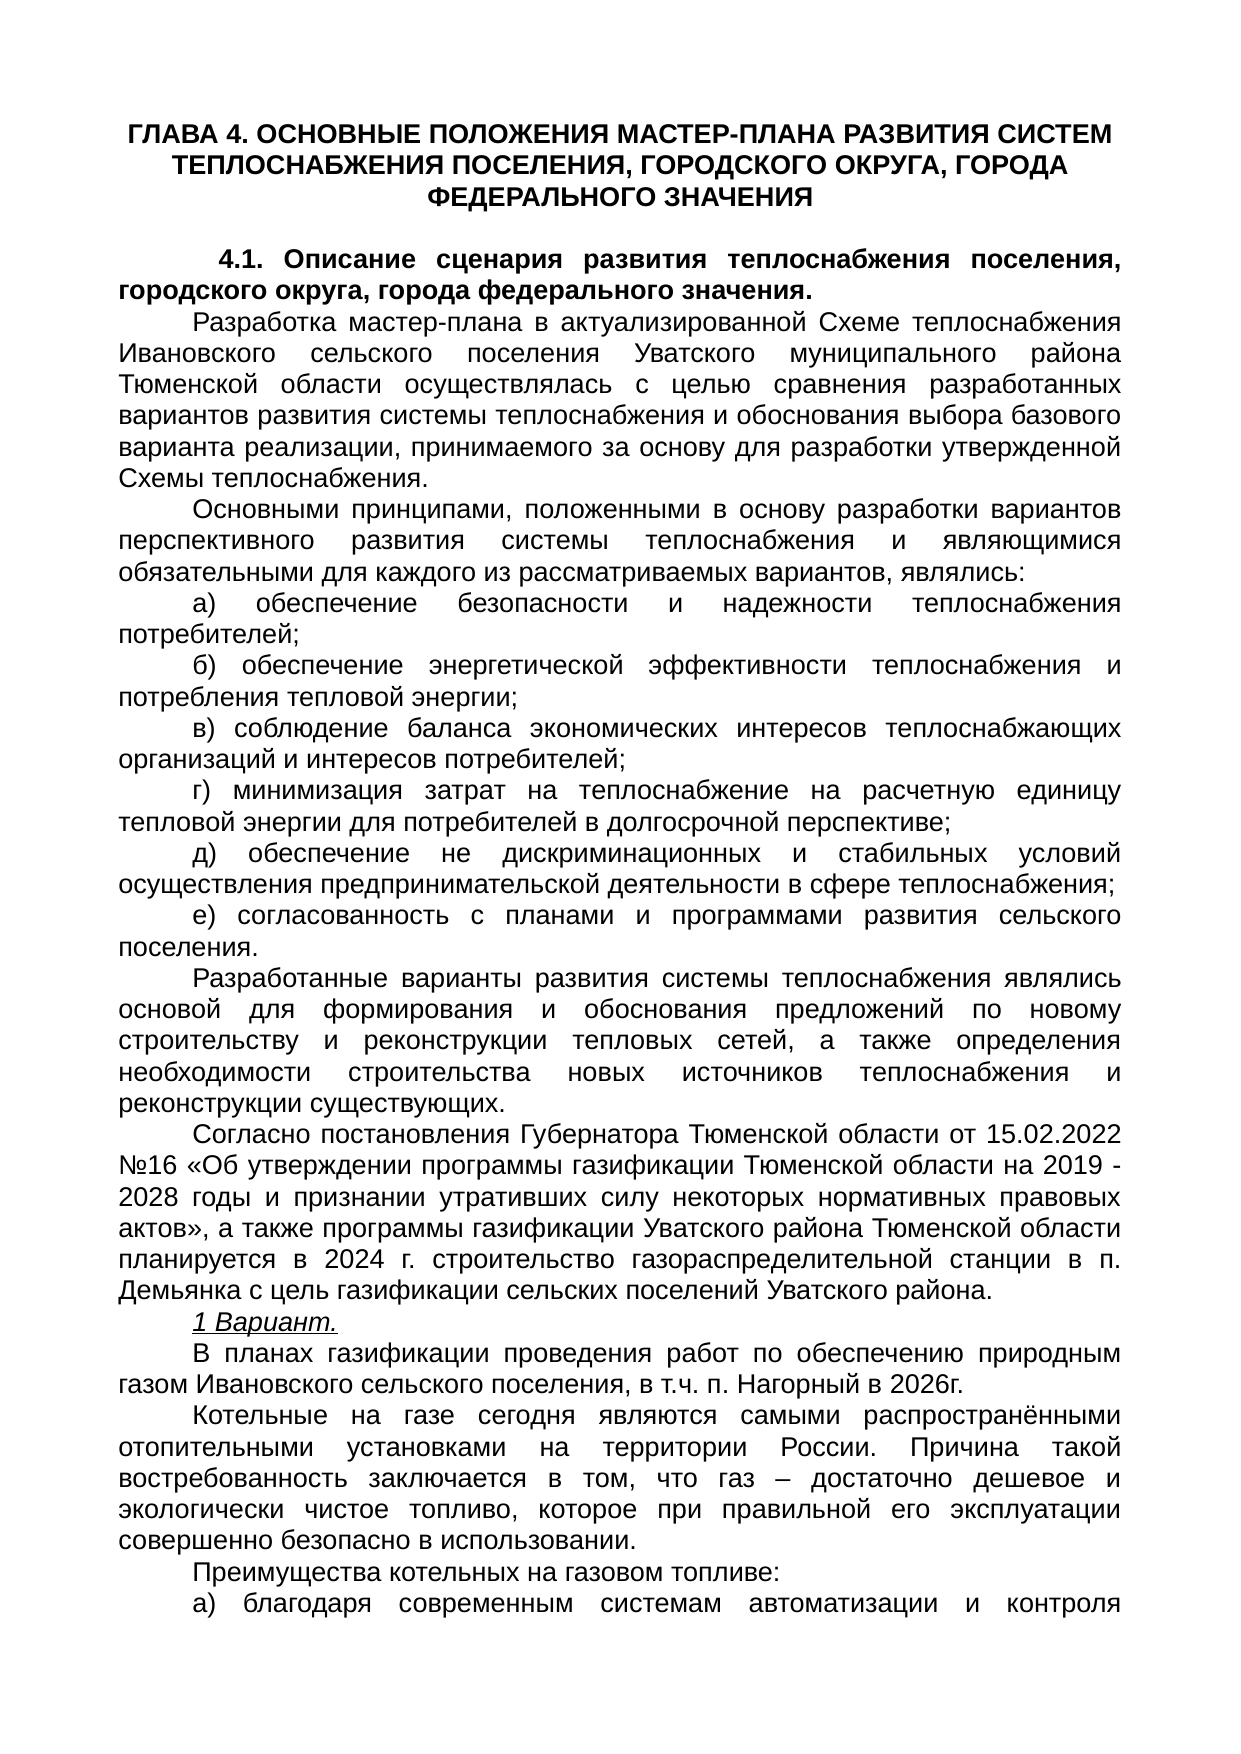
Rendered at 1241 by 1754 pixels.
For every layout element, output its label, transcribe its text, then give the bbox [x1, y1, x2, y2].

text 1 Вариант. [118, 1306, 1122, 1337]
subtitle 4.1. Описание сценария развития теплоснабжения поселения, городского округа, города федерального значения. [118, 243, 1122, 306]
text б) обеспечение энергетической эффективности теплоснабжения и потребления тепловой энергии; [118, 649, 1122, 712]
text е) согласованность с планами и программами развития сельского поселения. [118, 899, 1122, 962]
text г) минимизация затрат на теплоснабжение на расчетную единицу тепловой энергии для потребителей в долгосрочной перспективе; [118, 774, 1122, 837]
list Разработанные варианты развития системы теплоснабжения являлись основой для формирования и обоснования предложений по новому строительству и реконструкции тепловых сетей, а также определения необходимости строительства новых источников теплоснабжения и реконструкции существующих. [118, 962, 1122, 1118]
text а) благодаря современным системам автоматизации и контроля [118, 1587, 1122, 1618]
list Согласно постановления Губернатора Тюменской области от 15.02.2022 №16 «Об утверждении программы газификации Тюменской области на 2019 -2028 годы и признании утративших силу некоторых нормативных правовых актов», а также программы газификации Уватского района Тюменской области планируется в 2024 г. строительство газораспределительной станции в п. Демьянка с цель газификации сельских поселений Уватского района. [118, 1118, 1122, 1306]
text а) обеспечение безопасности и надежности теплоснабжения потребителей; [118, 587, 1122, 649]
text Разработка мастер-плана в актуализированной Схеме теплоснабжения Ивановского сельского поселения Уватского муниципального района Тюменской области осуществлялась с целью сравнения разработанных вариантов развития системы теплоснабжения и обоснования выбора базового варианта реализации, принимаемого за основу для разработки утвержденной Схемы теплоснабжения. [118, 306, 1122, 493]
text в) соблюдение баланса экономических интересов теплоснабжающих организаций и интересов потребителей; [118, 712, 1122, 774]
subtitle ГЛАВА 4. ОСНОВНЫЕ ПОЛОЖЕНИЯ МАСТЕР-ПЛАНА РАЗВИТИЯ СИСТЕМ ТЕПЛОСНАБЖЕНИЯ ПОСЕЛЕНИЯ, ГОРОДСКОГО ОКРУГА, ГОРОДА ФЕДЕРАЛЬНОГО ЗНАЧЕНИЯ [118, 118, 1122, 212]
text Основными принципами, положенными в основу разработки вариантов перспективного развития системы теплоснабжения и являющимися обязательными для каждого из рассматриваемых вариантов, являлись: [118, 493, 1122, 587]
list Котельные на газе сегодня являются самыми распространёнными отопительными установками на территории России. Причина такой востребованность заключается в том, что газ – достаточно дешевое и экологически чистое топливо, которое при правильной его эксплуатации совершенно безопасно в использовании. [118, 1399, 1122, 1556]
text Преимущества котельных на газовом топливе: [118, 1556, 1122, 1587]
text д) обеспечение не дискриминационных и стабильных условий осуществления предпринимательской деятельности в сфере теплоснабжения; [118, 837, 1122, 899]
list В планах газификации проведения работ по обеспечению природным газом Ивановского сельского поселения, в т.ч. п. Нагорный в 2026г. [118, 1337, 1122, 1399]
